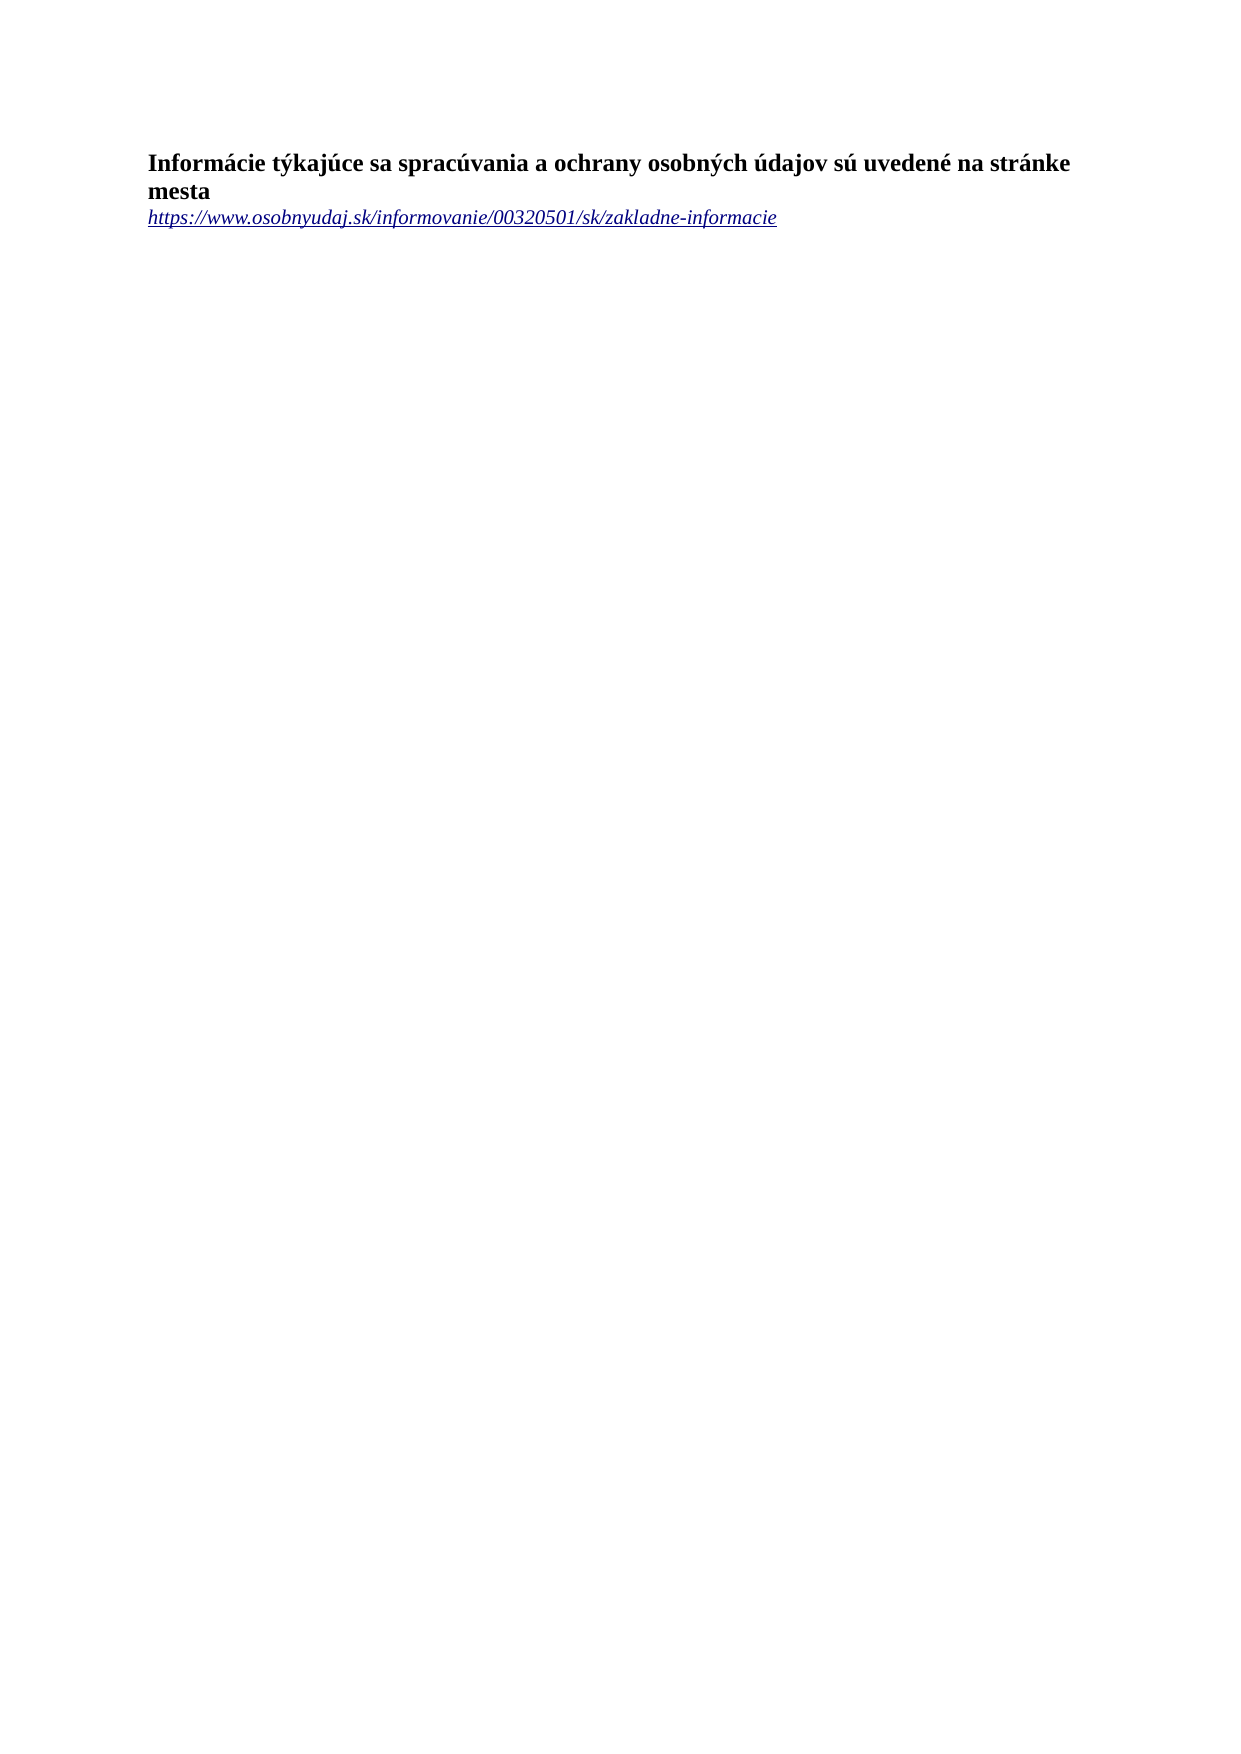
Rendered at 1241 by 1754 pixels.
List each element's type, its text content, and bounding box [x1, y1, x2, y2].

text Informácie týkajúce sa spracúvania a ochrany osobných údajov sú uvedené na stránke mesta [148, 148, 1093, 205]
text https://www.osobnyudaj.sk/informovanie/00320501/sk/zakladne-informacie [148, 205, 1093, 229]
